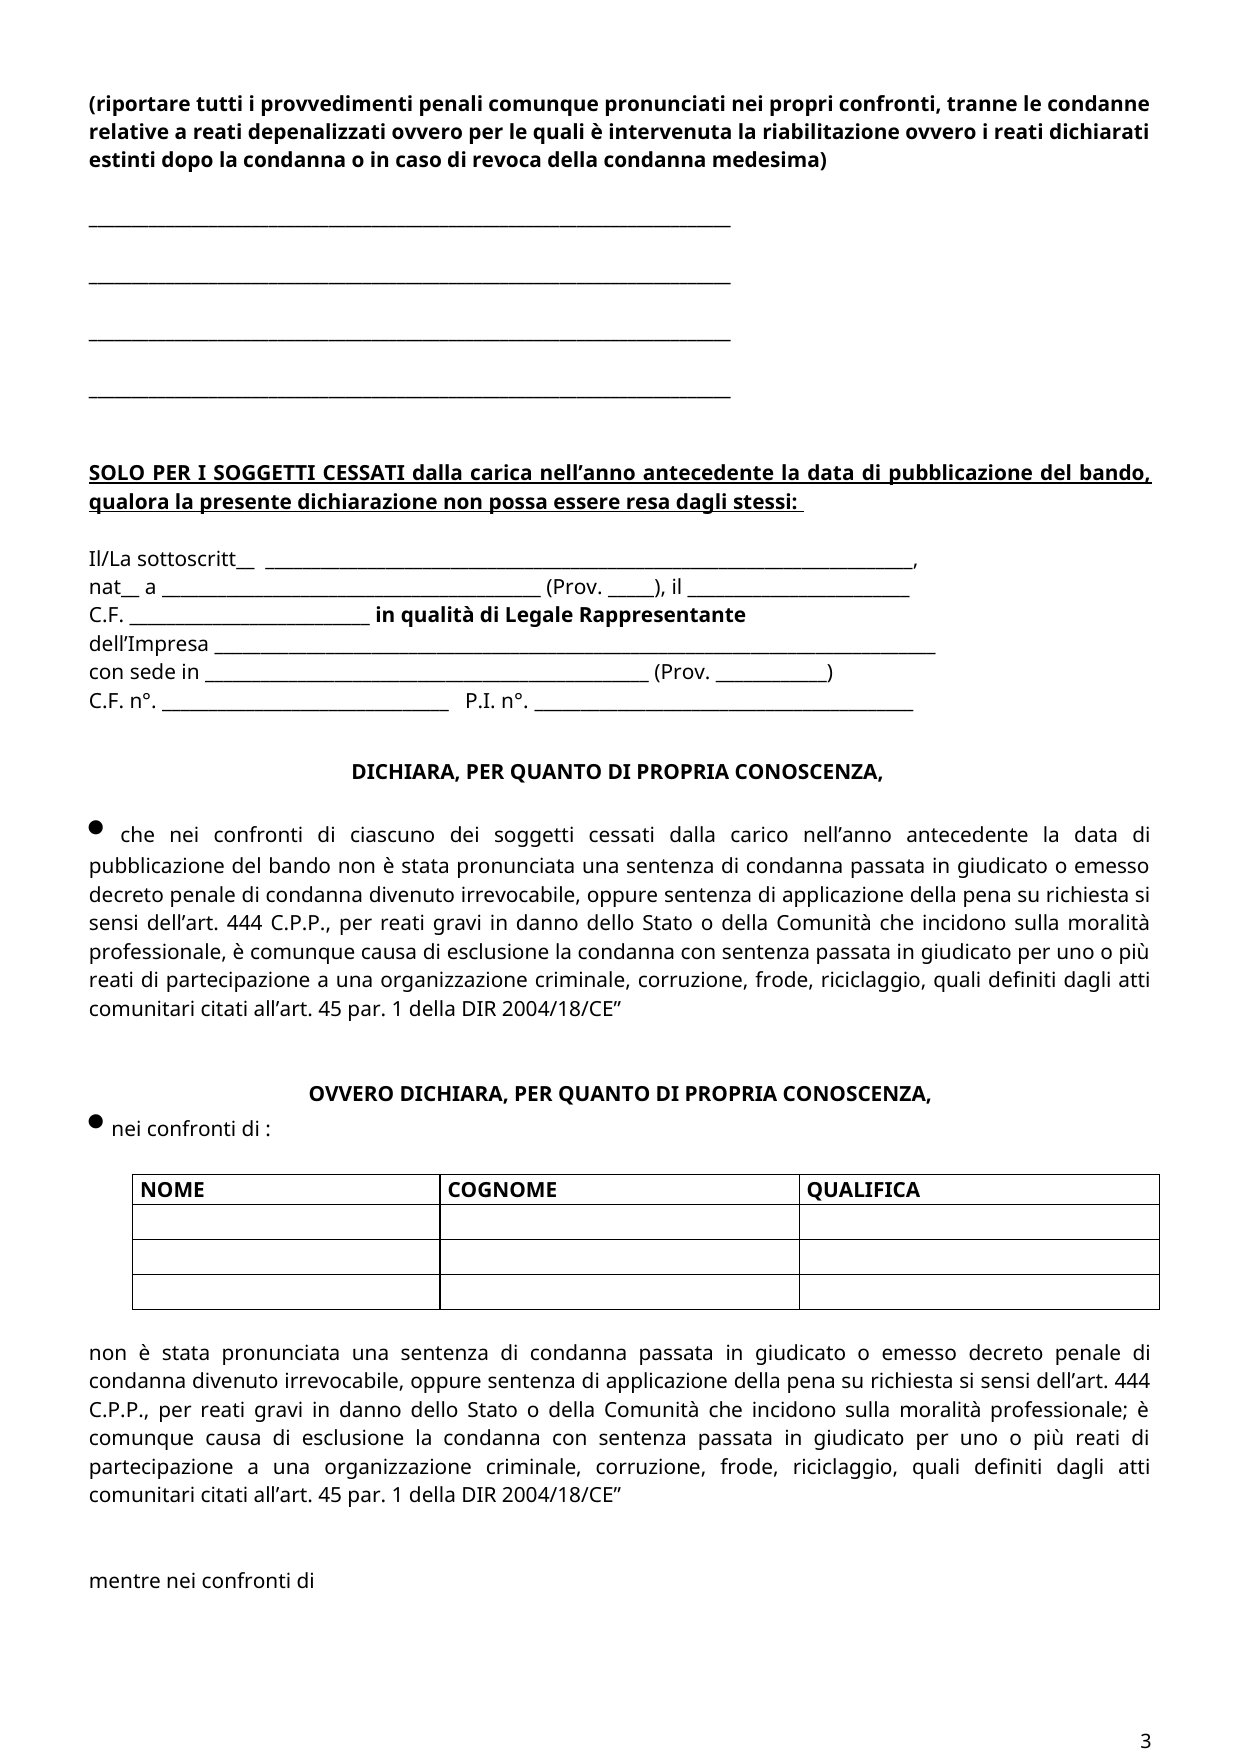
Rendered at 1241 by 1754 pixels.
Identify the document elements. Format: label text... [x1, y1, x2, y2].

text mentre nei confronti di [89, 1566, 1152, 1594]
text con sede in ________________________________________________ (Prov. ____________) [89, 657, 1152, 686]
text Il/La sottoscritt__ ______________________________________________________________________, [89, 544, 1152, 572]
text  nei confronti di : [89, 1108, 1152, 1146]
text nat__ a _________________________________________ (Prov. _____), il ________________________ [89, 572, 1152, 601]
table_header NOME [133, 1175, 439, 1203]
table_cell [800, 1275, 1159, 1309]
text non è stata pronunciata una sentenza di condanna passata in giudicato o emesso decreto penale di condanna divenuto irrevocabile, oppure sentenza di applicazione della pena su richiesta si sensi dell’art. 444 C.P.P., per reati gravi in danno dello Stato o della Comunità che incidono sulla moralità professionale; è comunque causa di esclusione la condanna con sentenza passata in giudicato per uno o più reati di partecipazione a una organizzazione criminale, corruzione, frode, riciclaggio, quali definiti dagli atti comunitari citati all’art. 45 par. 1 della DIR 2004/18/CE” [89, 1338, 1152, 1509]
table_header QUALIFICA [800, 1175, 1159, 1203]
table_cell [133, 1275, 439, 1309]
text  che nei confronti di ciascuno dei soggetti cessati dalla carico nell’anno antecedente la data di pubblicazione del bando non è stata pronunciata una sentenza di condanna passata in giudicato o emesso decreto penale di condanna divenuto irrevocabile, oppure sentenza di applicazione della pena su richiesta si sensi dell’art. 444 C.P.P., per reati gravi in danno dello Stato o della Comunità che incidono sulla moralità professionale, è comunque causa di esclusione la condanna con sentenza passata in giudicato per uno o più reati di partecipazione a una organizzazione criminale, corruzione, frode, riciclaggio, quali definiti dagli atti comunitari citati all’art. 45 par. 1 della DIR 2004/18/CE” [89, 814, 1152, 1022]
table_cell [441, 1240, 799, 1274]
text ___________________________________________________________________________ [89, 316, 1152, 344]
text DICHIARA, PER QUANTO DI PROPRIA CONOSCENZA, [89, 757, 1152, 785]
text ___________________________________________________________________________ [89, 259, 1152, 288]
text dell’Impresa ______________________________________________________________________________ [89, 629, 1152, 657]
table_cell [133, 1240, 439, 1274]
text C.F. n°. _______________________________ P.I. n°. _________________________________________ [89, 686, 1152, 714]
table_header COGNOME [441, 1175, 799, 1203]
text C.F. __________________________ in qualità di Legale Rappresentante [89, 601, 1152, 629]
text ___________________________________________________________________________ [89, 202, 1152, 231]
text ___________________________________________________________________________ [89, 373, 1152, 401]
table_cell [441, 1205, 799, 1238]
text (riportare tutti i provvedimenti penali comunque pronunciati nei propri confronti, tranne le condanne relative a reati depenalizzati ovvero per le quali è intervenuta la riabilitazione ovvero i reati dichiarati estinti dopo la condanna o in caso di revoca della condanna medesima) [89, 89, 1152, 174]
table_cell [441, 1275, 799, 1309]
text OVVERO DICHIARA, PER QUANTO DI PROPRIA CONOSCENZA, [89, 1079, 1152, 1108]
text qualora la presente dichiarazione non possa essere resa dagli stessi: [89, 484, 1152, 515]
table_cell [800, 1240, 1159, 1274]
text SOLO PER I SOGGETTI CESSATI dalla carica nell’anno antecedente la data di pubblicazione del bando, [89, 458, 1152, 482]
table_cell [133, 1205, 439, 1238]
table_cell [800, 1205, 1159, 1238]
